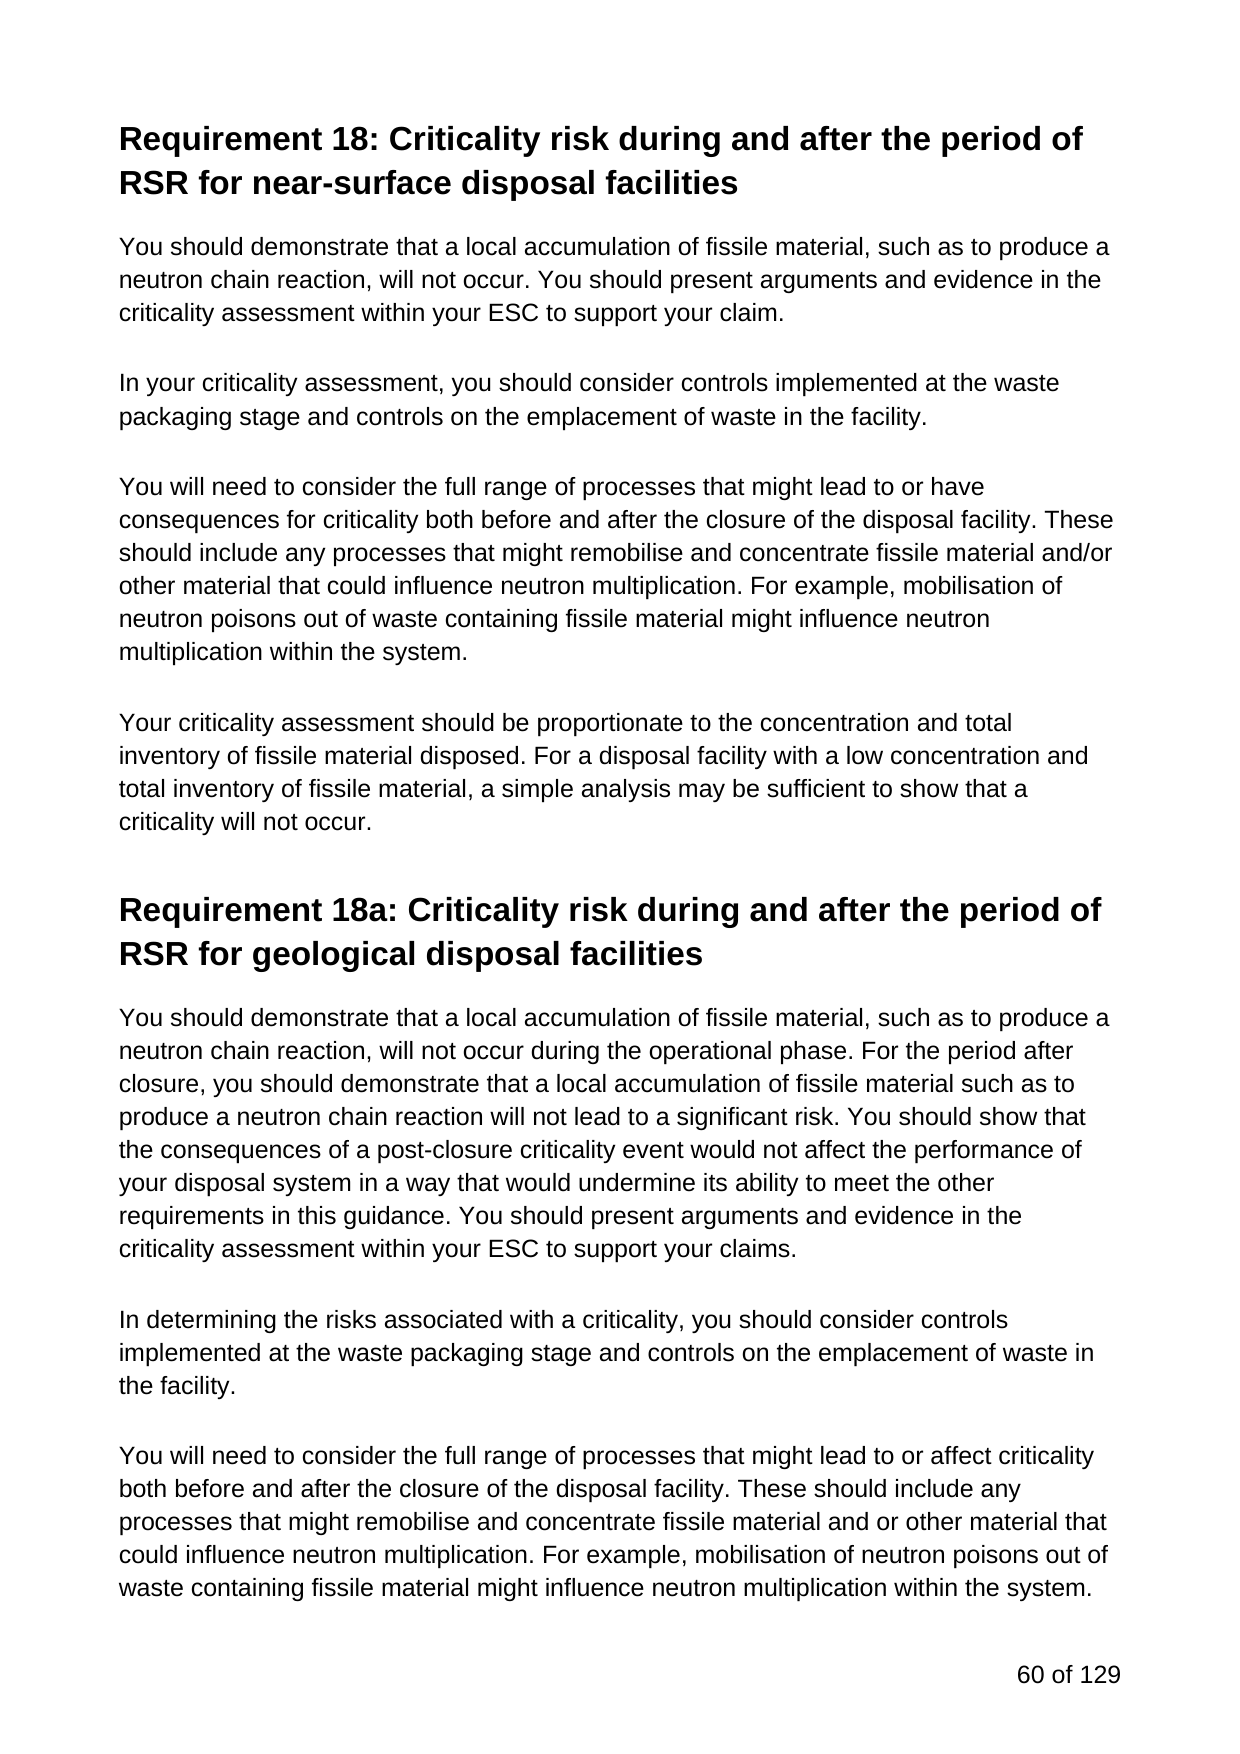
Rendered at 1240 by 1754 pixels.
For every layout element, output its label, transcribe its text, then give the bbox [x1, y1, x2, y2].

text You should demonstrate that a local accumulation of fissile material, such as to produce a neutron chain reaction, will not occur. You should present arguments and evidence in the criticality assessment within your ESC to support your claim. [118, 232, 1121, 327]
text You will need to consider the full range of processes that might lead to or have consequences for criticality both before and after the closure of the disposal facility. These should include any processes that might remobilise and concentrate fissile material and/or other material that could influence neutron multiplication. For example, mobilisation of neutron poisons out of waste containing fissile material might influence neutron multiplication within the system. [118, 472, 1121, 666]
text Your criticality assessment should be proportionate to the concentration and total inventory of fissile material disposed. For a disposal facility with a low concentration and total inventory of fissile material, a simple analysis may be sufficient to show that a criticality will not occur. [118, 708, 1121, 835]
text In determining the risks associated with a criticality, you should consider controls implemented at the waste packaging stage and controls on the emplacement of waste in the facility. [118, 1305, 1121, 1399]
subtitle Requirement 18a: Criticality risk during and after the period of RSR for geological disposal facilities [118, 890, 1121, 972]
subtitle Requirement 18: Criticality risk during and after the period of RSR for near-surface disposal facilities [118, 118, 1121, 201]
text You should demonstrate that a local accumulation of fissile material, such as to produce a neutron chain reaction, will not occur during the operational phase. For the period after closure, you should demonstrate that a local accumulation of fissile material such as to produce a neutron chain reaction will not lead to a significant risk. You should show that the consequences of a post-closure criticality event would not affect the performance of your disposal system in a way that would undermine its ability to meet the other requirements in this guidance. You should present arguments and evidence in the criticality assessment within your ESC to support your claims. [118, 1003, 1121, 1263]
text In your criticality assessment, you should consider controls implemented at the waste packaging stage and controls on the emplacement of waste in the facility. [118, 368, 1121, 430]
text You will need to consider the full range of processes that might lead to or affect criticality both before and after the closure of the disposal facility. These should include any processes that might remobilise and concentrate fissile material and or other material that could influence neutron multiplication. For example, mobilisation of neutron poisons out of waste containing fissile material might influence neutron multiplication within the system. [118, 1441, 1121, 1602]
